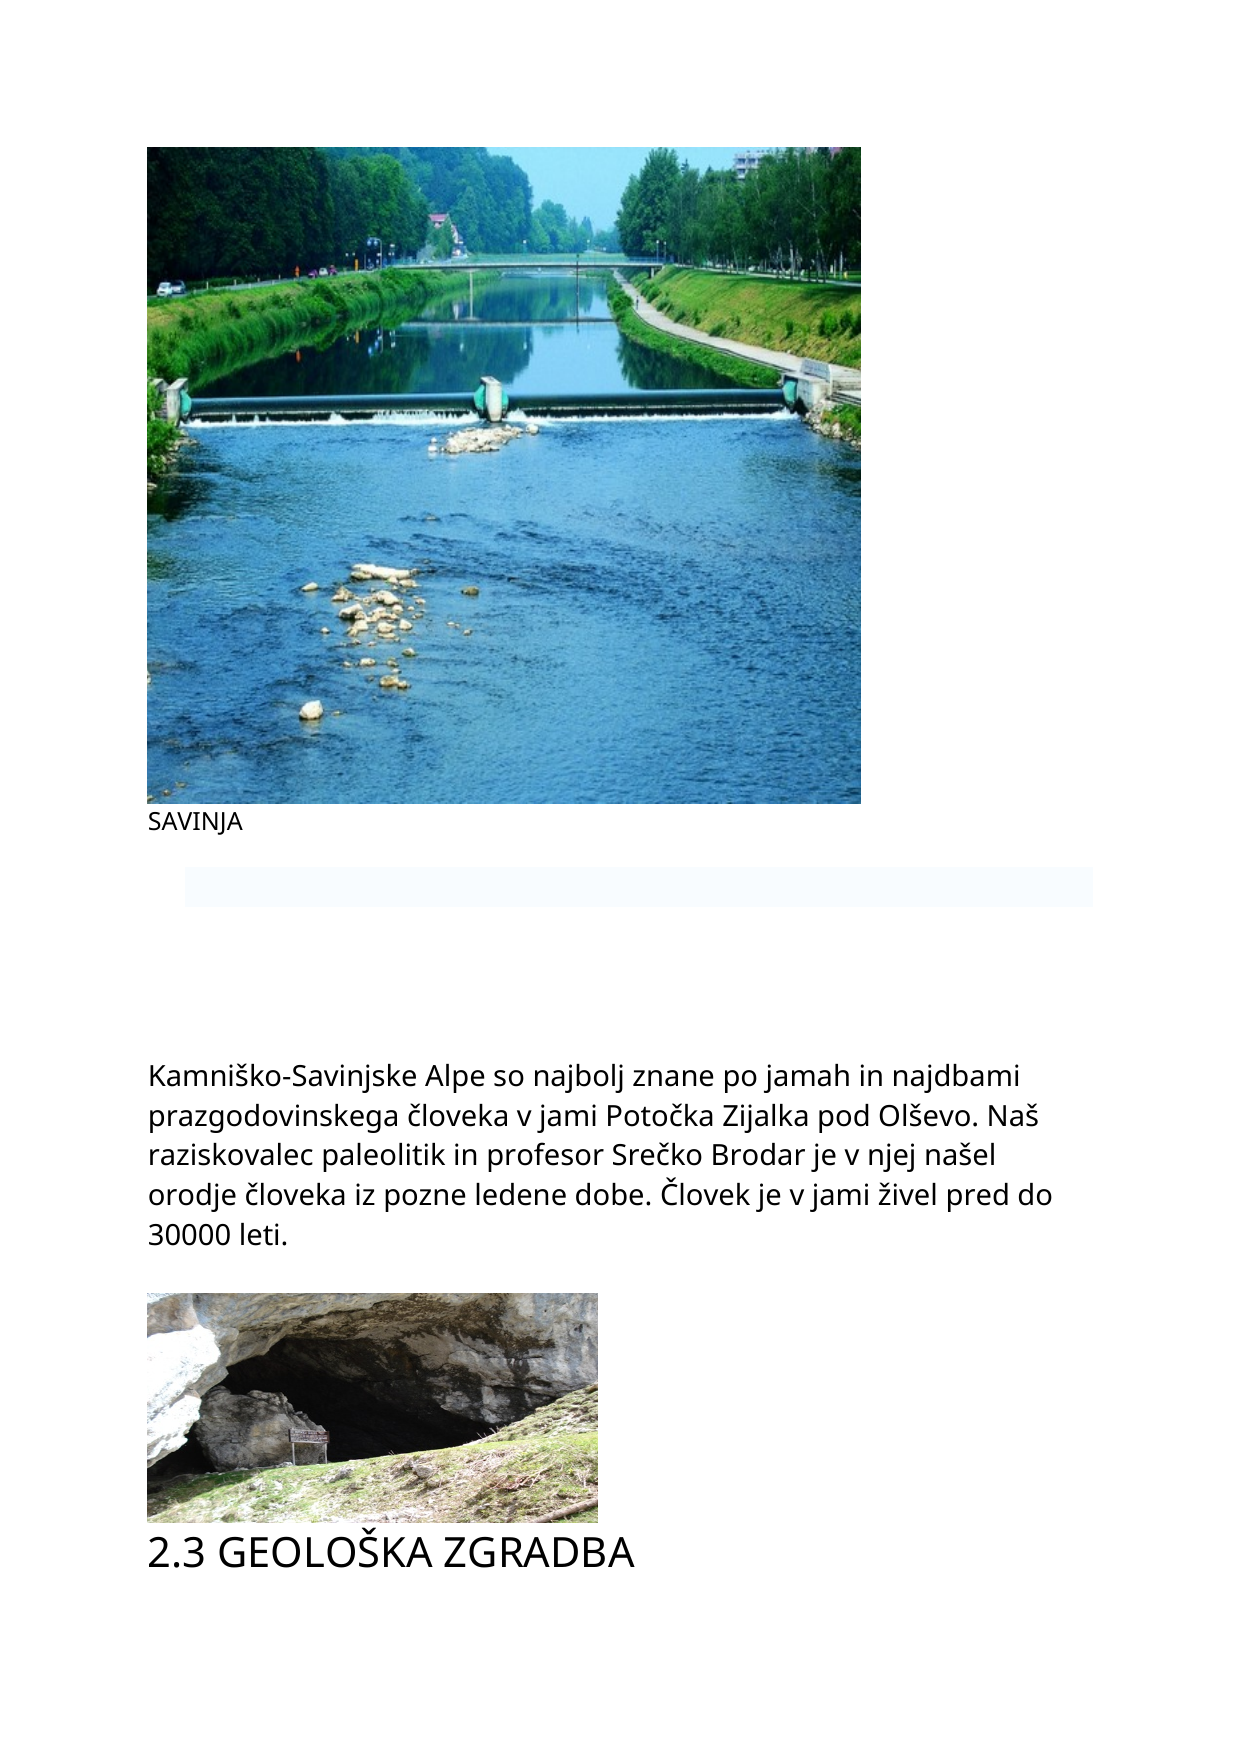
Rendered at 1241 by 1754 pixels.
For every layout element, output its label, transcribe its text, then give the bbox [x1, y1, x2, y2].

picture [147, 147, 861, 804]
text Kamniško-Savinjske Alpe so najbolj znane po jamah in najdbami prazgodovinskega človeka v jami Potočka Zijalka pod Olševo. Naš raziskovalec paleolitik in profesor Srečko Brodar je v njej našel orodje človeka iz pozne ledene dobe. Človek je v jami živel pred do 30000 leti. [148, 1055, 1093, 1253]
text SAVINJA [148, 804, 1093, 838]
text 2.3 GEOLOŠKA ZGRADBA [148, 1523, 1093, 1580]
picture [147, 1293, 598, 1523]
